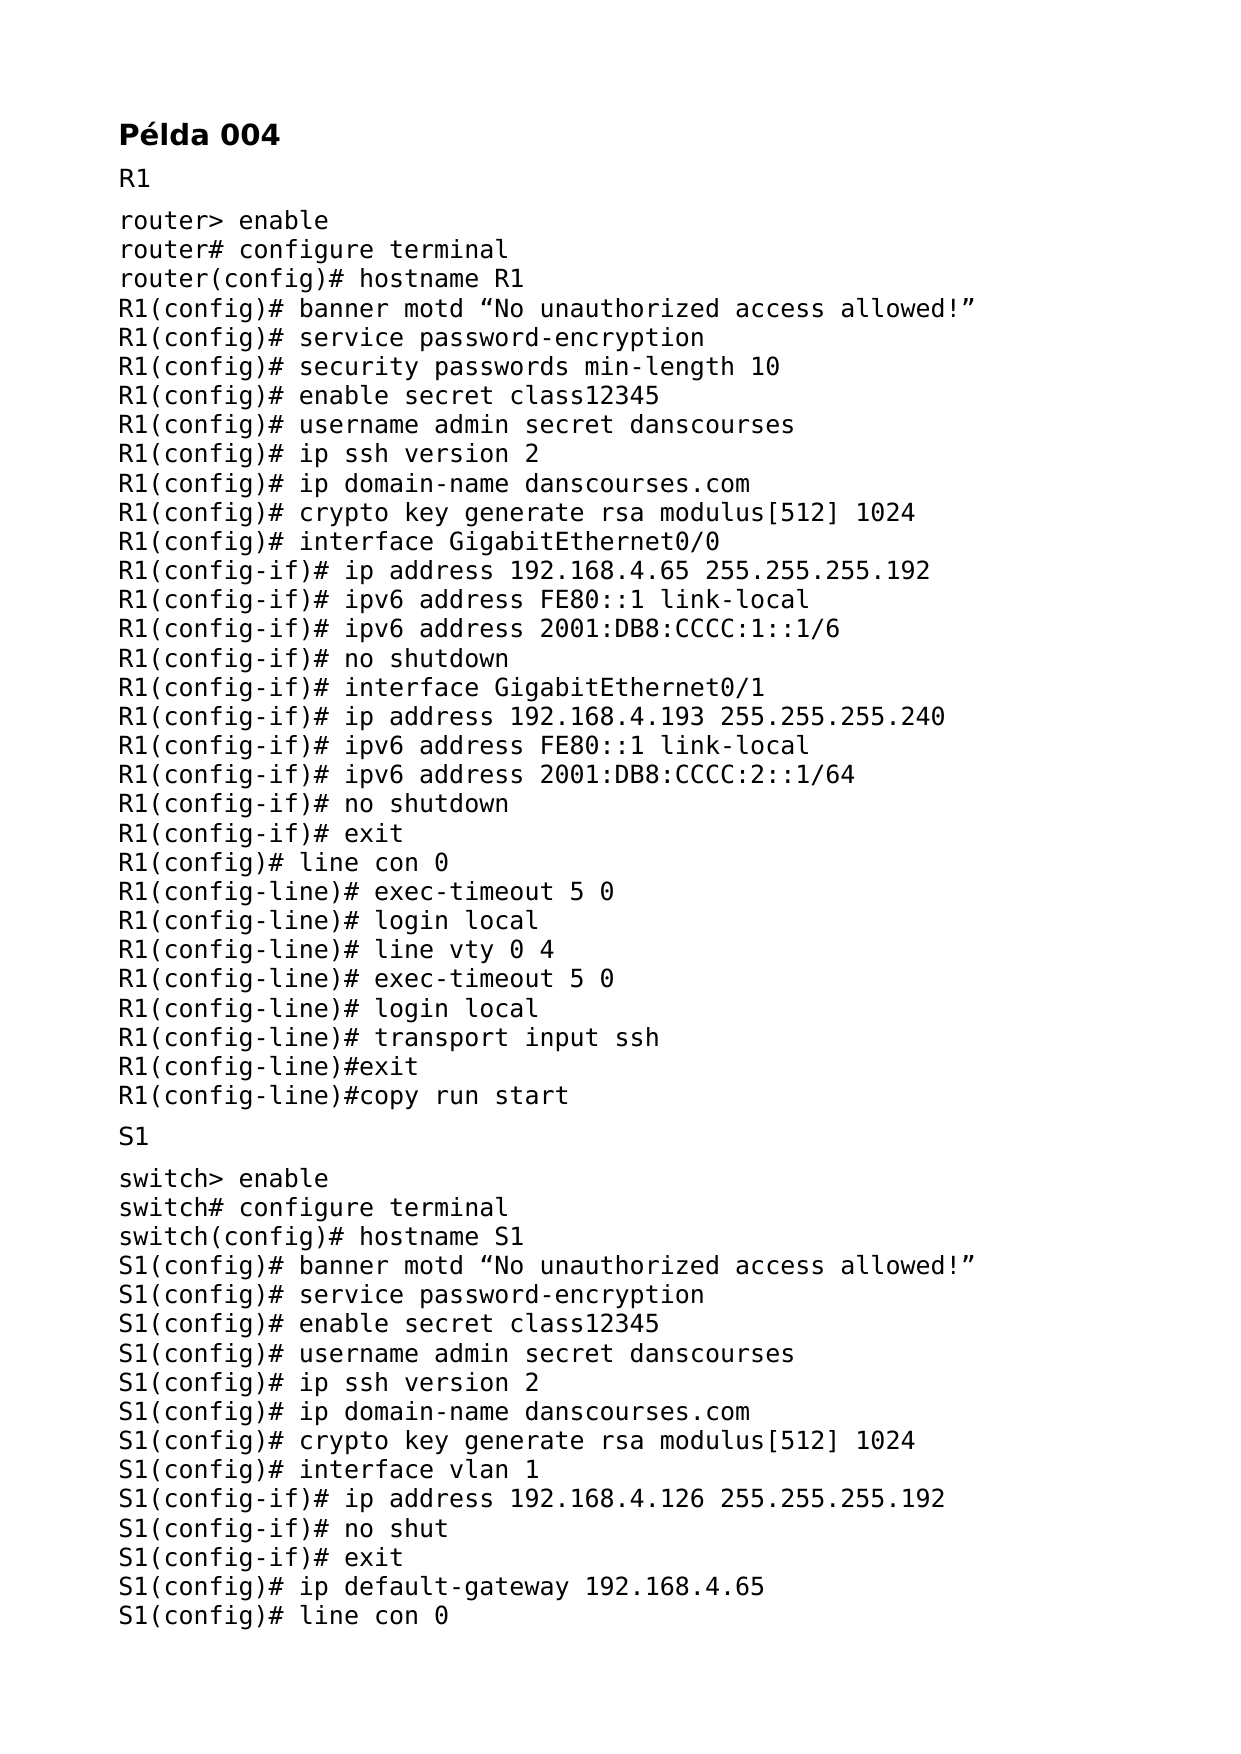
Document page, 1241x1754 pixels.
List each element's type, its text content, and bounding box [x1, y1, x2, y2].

text router> enable router# configure terminal router(config)# hostname R1 R1(config)# banner motd “No unauthorized access allowed!” R1(config)# service password-encryption R1(config)# security passwords min-length 10 R1(config)# enable secret class12345 R1(config)# username admin secret danscourses R1(config)# ip ssh version 2 R1(config)# ip domain-name danscourses.com R1(config)# crypto key generate rsa modulus[512] 1024 R1(config)# interface GigabitEthernet0/0 R1(config-if)# ip address 192.168.4.65 255.255.255.192 R1(config-if)# ipv6 address FE80::1 link-local R1(config-if)# ipv6 address 2001:DB8:CCCC:1::1/6 R1(config-if)# no shutdown R1(config-if)# interface GigabitEthernet0/1 R1(config-if)# ip address 192.168.4.193 255.255.255.240 R1(config-if)# ipv6 address FE80::1 link-local R1(config-if)# ipv6 address 2001:DB8:CCCC:2::1/64 R1(config-if)# no shutdown R1(config-if)# exit R1(config)# line con 0 R1(config-line)# exec-timeout 5 0 R1(config-line)# login local R1(config-line)# line vty 0 4 R1(config-line)# exec-timeout 5 0 R1(config-line)# login local R1(config-line)# transport input ssh R1(config-line)#exit R1(config-line)#copy run start [118, 206, 1122, 1110]
text S1 [118, 1122, 1122, 1151]
subtitle Példa 004 [118, 118, 1122, 152]
text R1 [118, 164, 1122, 194]
text switch> enable switch# configure terminal switch(config)# hostname S1 S1(config)# banner motd “No unauthorized access allowed!” S1(config)# service password-encryption S1(config)# enable secret class12345 S1(config)# username admin secret danscourses S1(config)# ip ssh version 2 S1(config)# ip domain-name danscourses.com S1(config)# crypto key generate rsa modulus[512] 1024 S1(config)# interface vlan 1 S1(config-if)# ip address 192.168.4.126 255.255.255.192 S1(config-if)# no shut S1(config-if)# exit S1(config)# ip default-gateway 192.168.4.65 S1(config)# line con 0 [118, 1164, 1122, 1631]
